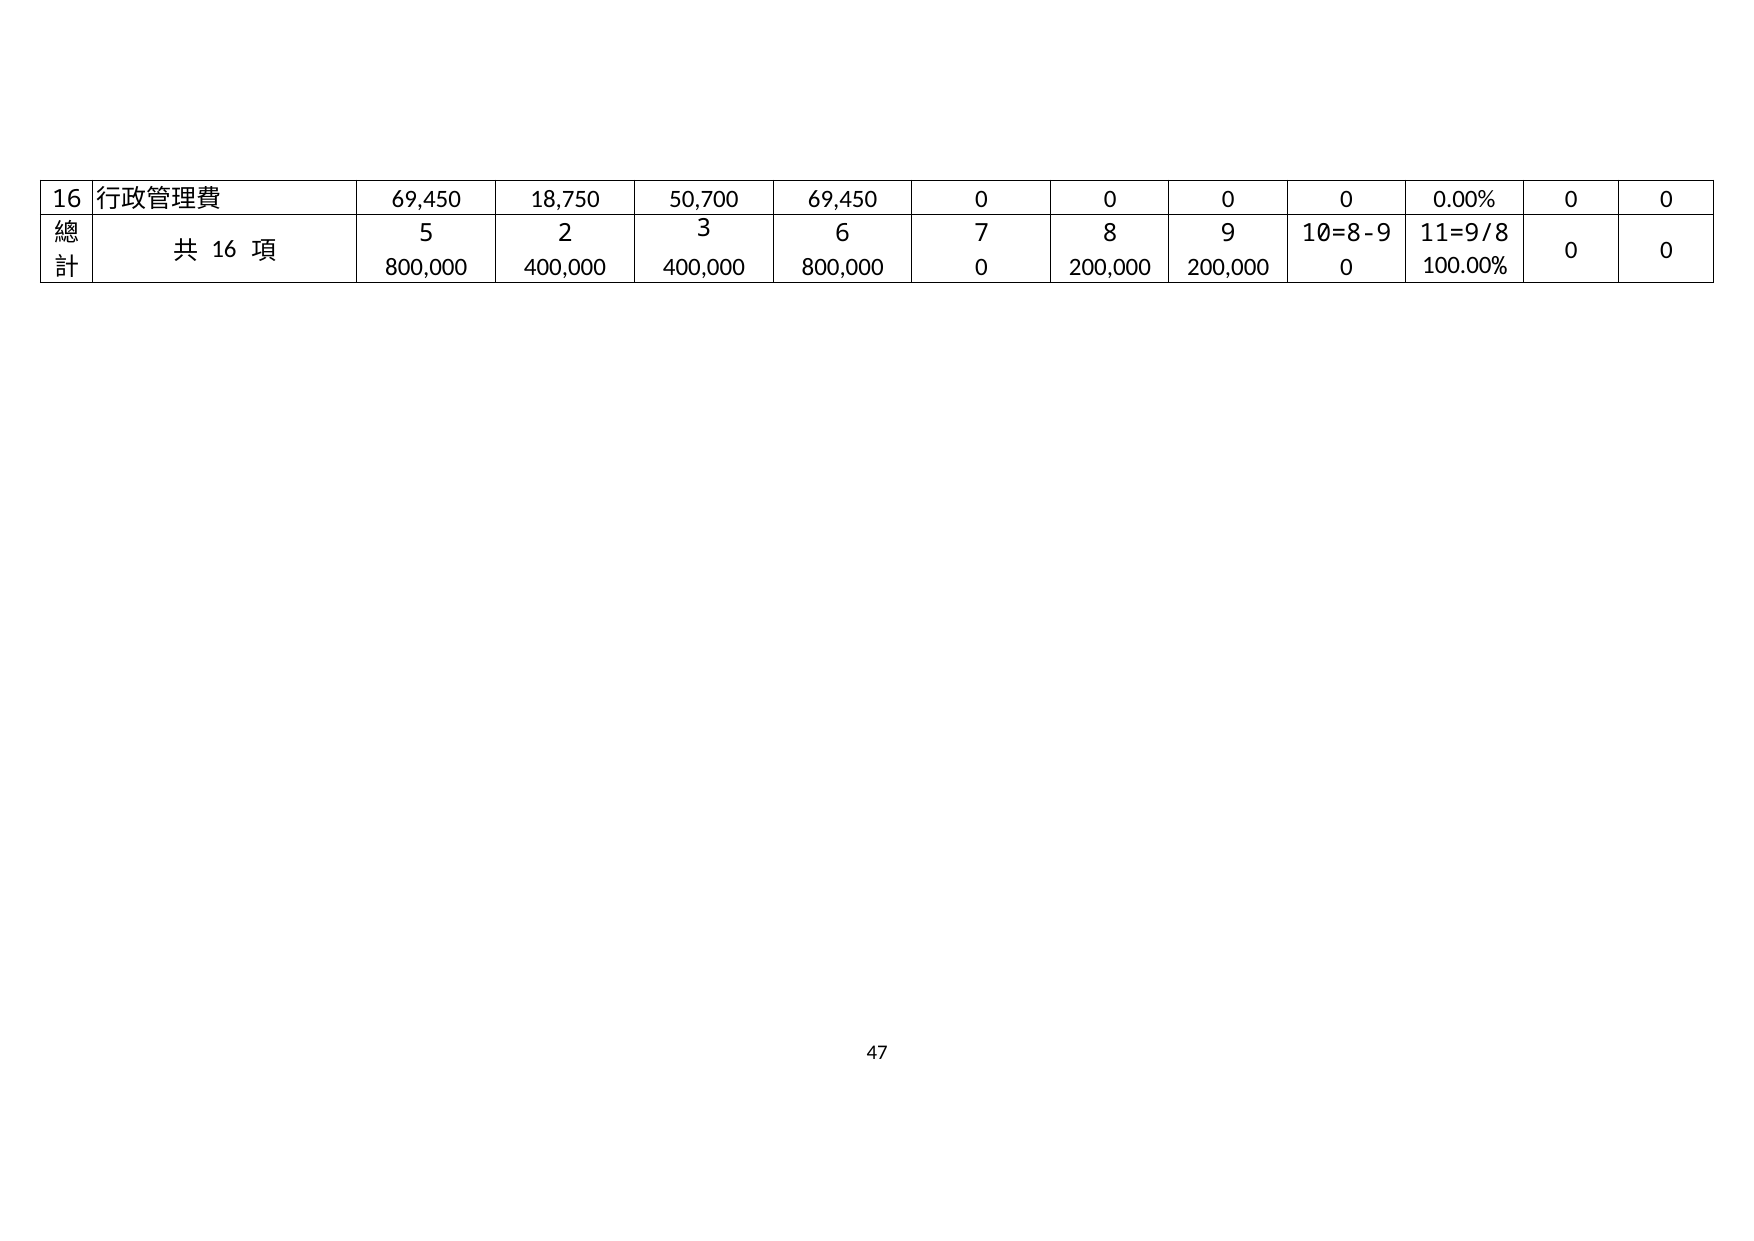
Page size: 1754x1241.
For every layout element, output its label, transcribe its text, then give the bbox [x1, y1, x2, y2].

table_cell 8 200,000 [1051, 215, 1168, 282]
table_cell 10=8-9 0 [1288, 215, 1405, 282]
table_cell 9 200,000 [1169, 215, 1287, 282]
table_cell 6 800,000 [774, 215, 911, 282]
table_cell 69,450 [774, 181, 911, 214]
table_cell 總計 [41, 215, 92, 282]
table_cell 3 400,000 [635, 215, 773, 282]
table_cell 16 [41, 181, 92, 214]
table_cell 0 [1619, 215, 1713, 282]
table_cell 0 [1524, 215, 1618, 282]
table_cell 7 0 [912, 215, 1050, 282]
table_cell 0 [1524, 181, 1618, 214]
table_cell 5 800,000 [357, 215, 495, 282]
table_cell 0 [1169, 181, 1287, 214]
table_cell 50,700 [635, 181, 773, 214]
table_cell 0 [912, 181, 1050, 214]
table_cell 11=9/8 100.00% [1406, 215, 1523, 282]
table_cell 2 400,000 [496, 215, 634, 282]
table_cell 0.00% [1406, 181, 1523, 214]
table_cell 0 [1619, 181, 1713, 214]
table_cell 0 [1288, 181, 1405, 214]
table_cell 行政管理費 [93, 181, 356, 214]
table_cell 0 [1051, 181, 1168, 214]
table_cell 69,450 [357, 181, 495, 214]
table_cell 18,750 [496, 181, 634, 214]
table_cell 共 16 項 [93, 215, 356, 282]
